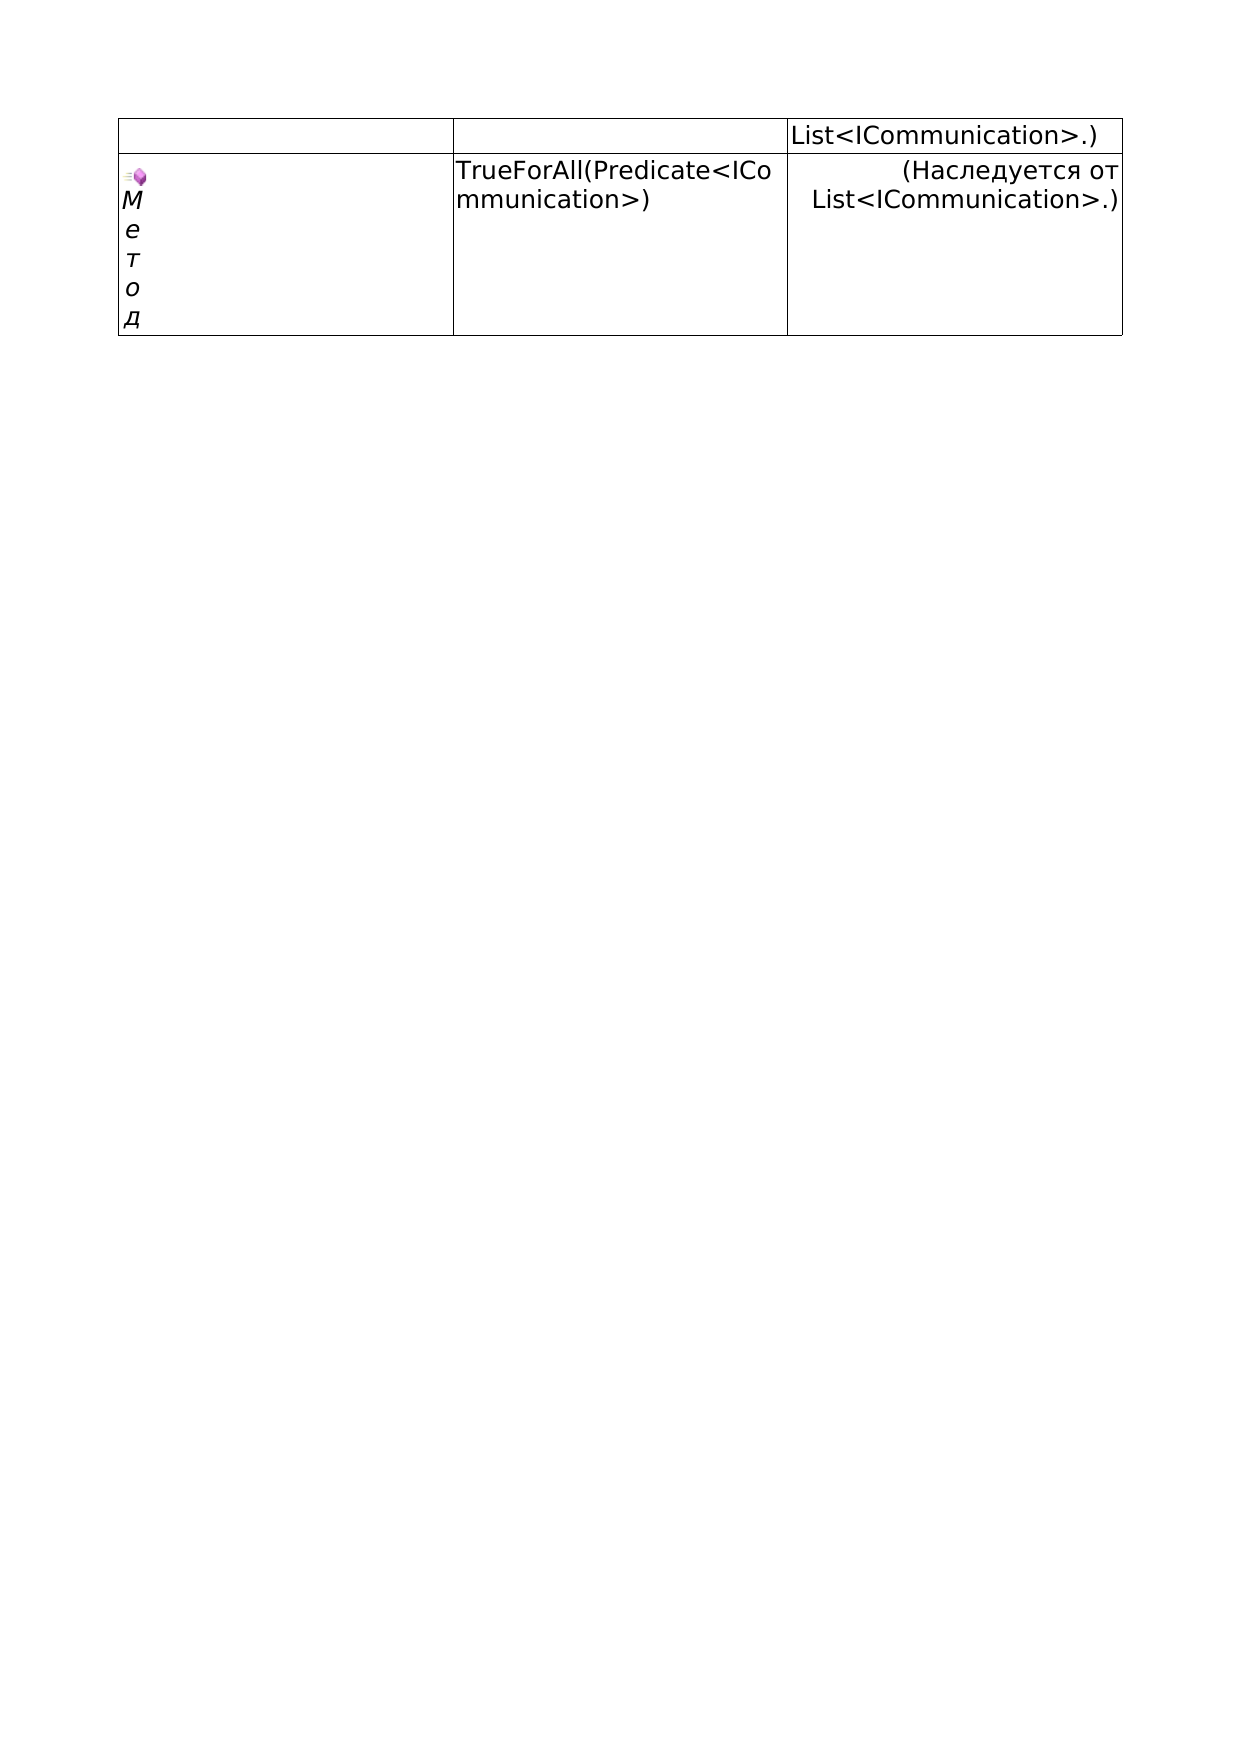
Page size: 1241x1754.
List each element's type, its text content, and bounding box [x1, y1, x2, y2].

table_cell List<ICommunication>.) [788, 119, 1122, 153]
table_cell TrueForAll(Predicate<ICommunication>) [454, 154, 787, 335]
picture [121, 168, 147, 186]
table_cell (Наследуется от List<ICommunication>.) [788, 154, 1122, 335]
table_cell [119, 119, 453, 153]
table_cell [119, 154, 453, 335]
table_cell [454, 119, 787, 153]
